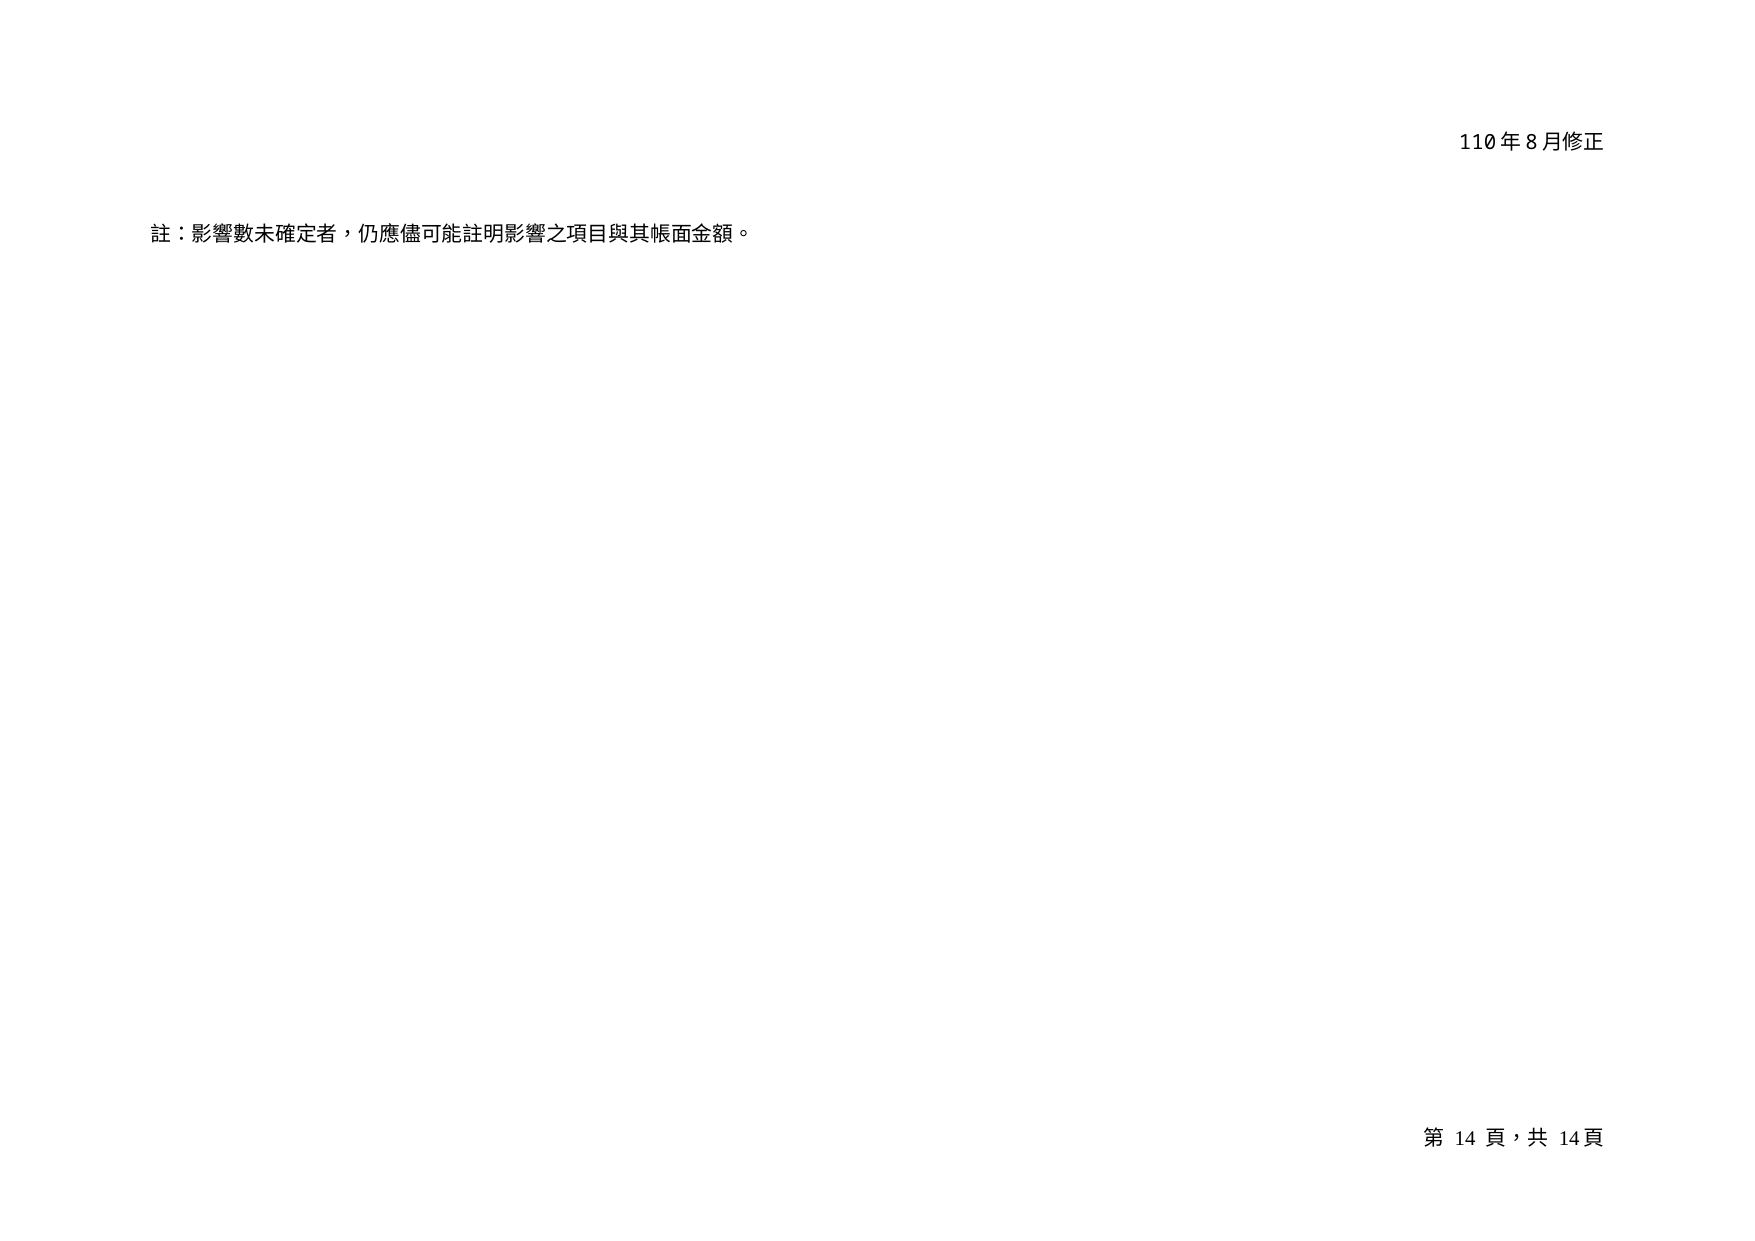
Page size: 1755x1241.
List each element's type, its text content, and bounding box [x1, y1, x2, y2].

text 註：影響數未確定者，仍應儘可能註明影響之項目與其帳面金額。 [150, 220, 1604, 247]
